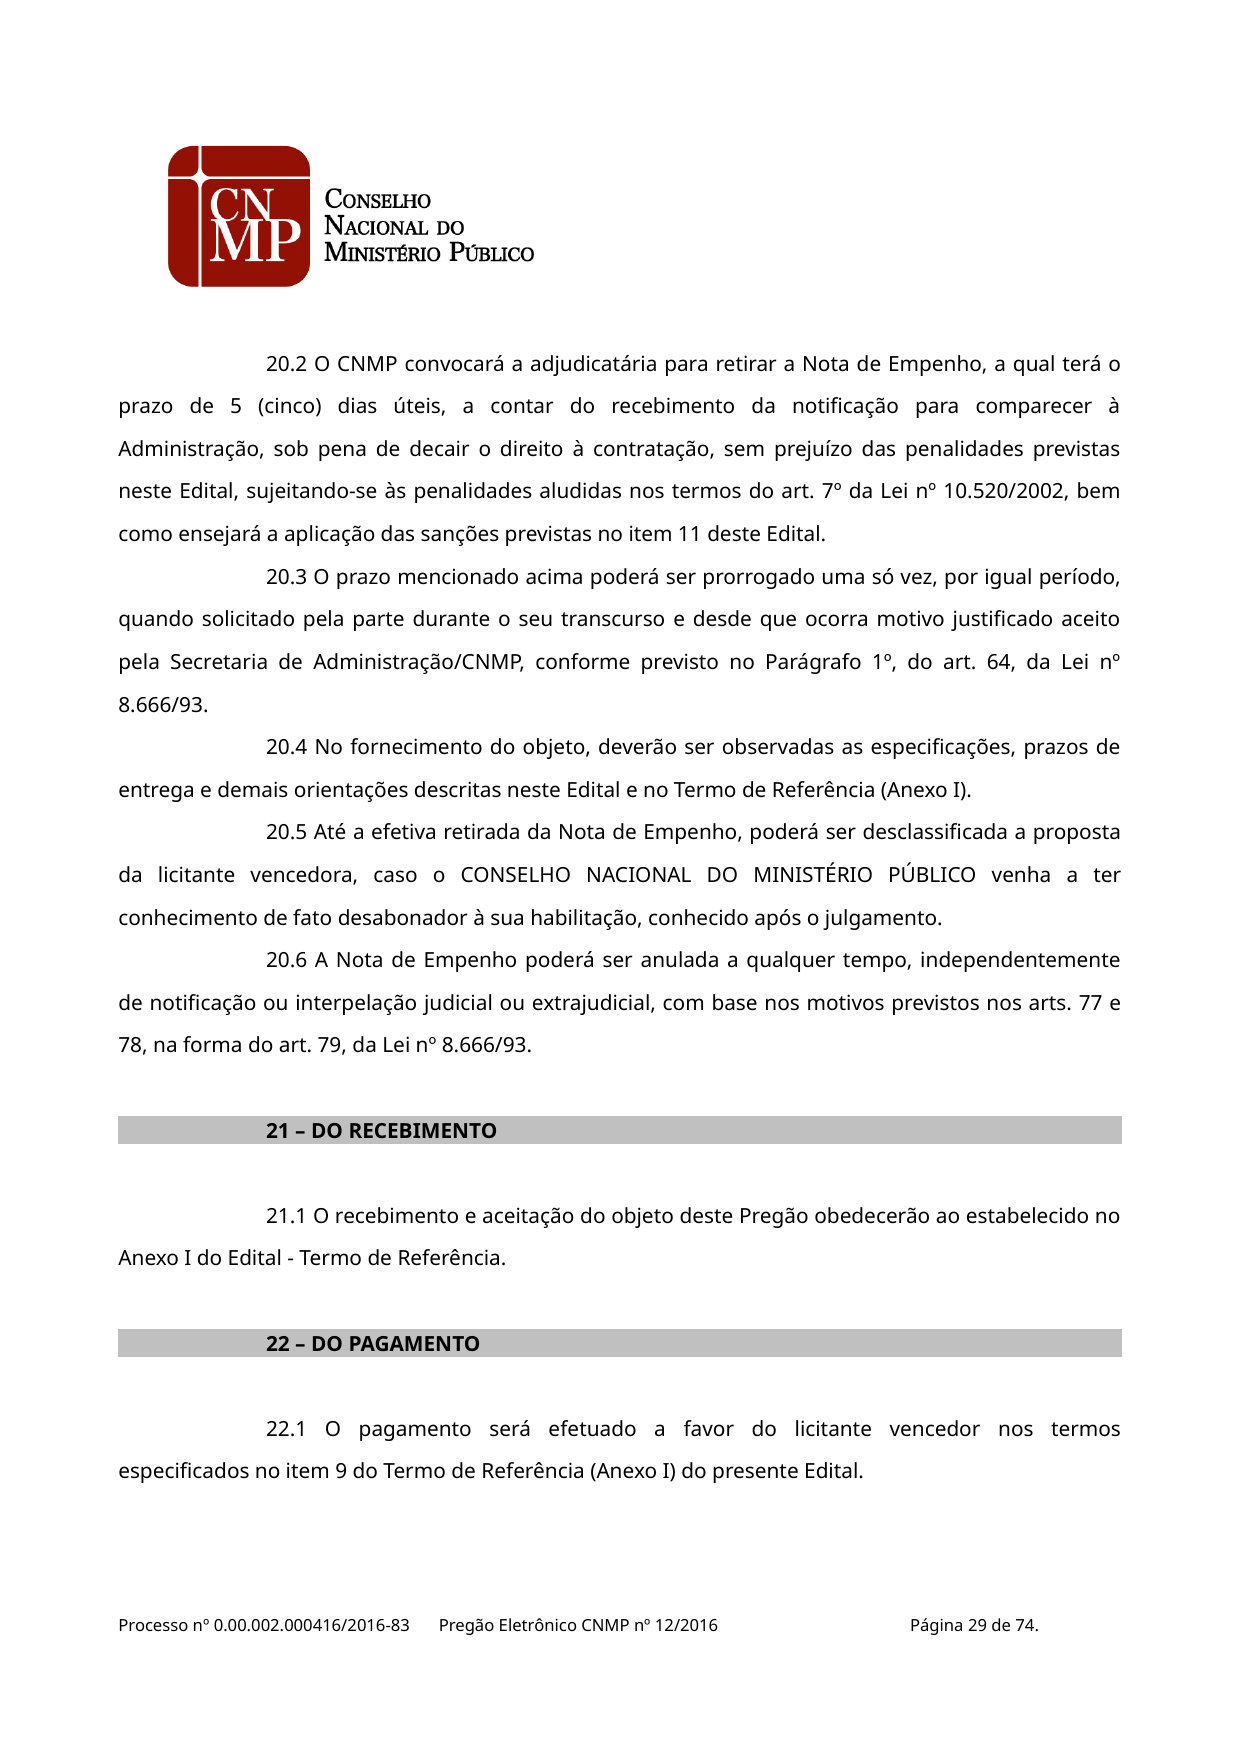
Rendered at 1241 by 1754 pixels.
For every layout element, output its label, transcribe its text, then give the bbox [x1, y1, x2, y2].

text 20.3 O prazo mencionado acima poderá ser prorrogado uma só vez, por igual período, quando solicitado pela parte durante o seu transcurso e desde que ocorra motivo justificado aceito pela Secretaria de Administração/CNMP, conforme previsto no Parágrafo 1º, do art. 64, da Lei nº 8.666/93. [118, 562, 1122, 718]
text 21.1 O recebimento e aceitação do objeto deste Pregão obedecerão ao estabelecido no Anexo I do Edital - Termo de Referência. [118, 1201, 1122, 1272]
text 20.2 O CNMP convocará a adjudicatária para retirar a Nota de Empenho, a qual terá o prazo de 5 (cinco) dias úteis, a contar do recebimento da notificação para comparecer à Administração, sob pena de decair o direito à contratação, sem prejuízo das penalidades previstas neste Edital, sujeitando-se às penalidades aludidas nos termos do art. 7º da Lei nº 10.520/2002, bem como ensejará a aplicação das sanções previstas no item 11 deste Edital. [118, 349, 1122, 548]
text 20.6 A Nota de Empenho poderá ser anulada a qualquer tempo, independentemente de notificação ou interpelação judicial ou extrajudicial, com base nos motivos previstos nos arts. 77 e 78, na forma do art. 79, da Lei nº 8.666/93. [118, 945, 1122, 1059]
text 22.1 O pagamento será efetuado a favor do licitante vencedor nos termos especificados no item 9 do Termo de Referência (Anexo I) do presente Edital. [118, 1414, 1122, 1485]
text 20.5 Até a efetiva retirada da Nota de Empenho, poderá ser desclassificada a proposta da licitante vencedora, caso o CONSELHO NACIONAL DO MINISTÉRIO PÚBLICO venha a ter conhecimento de fato desabonador à sua habilitação, conhecido após o julgamento. [118, 817, 1122, 931]
subtitle 22 – DO PAGAMENTO [118, 1329, 1122, 1357]
text 20.4 No fornecimento do objeto, deverão ser observadas as especificações, prazos de entrega e demais orientações descritas neste Edital e no Termo de Referência (Anexo I). [118, 732, 1122, 803]
picture [143, 123, 550, 309]
text 21 – DO RECEBIMENTO [118, 1116, 1122, 1144]
